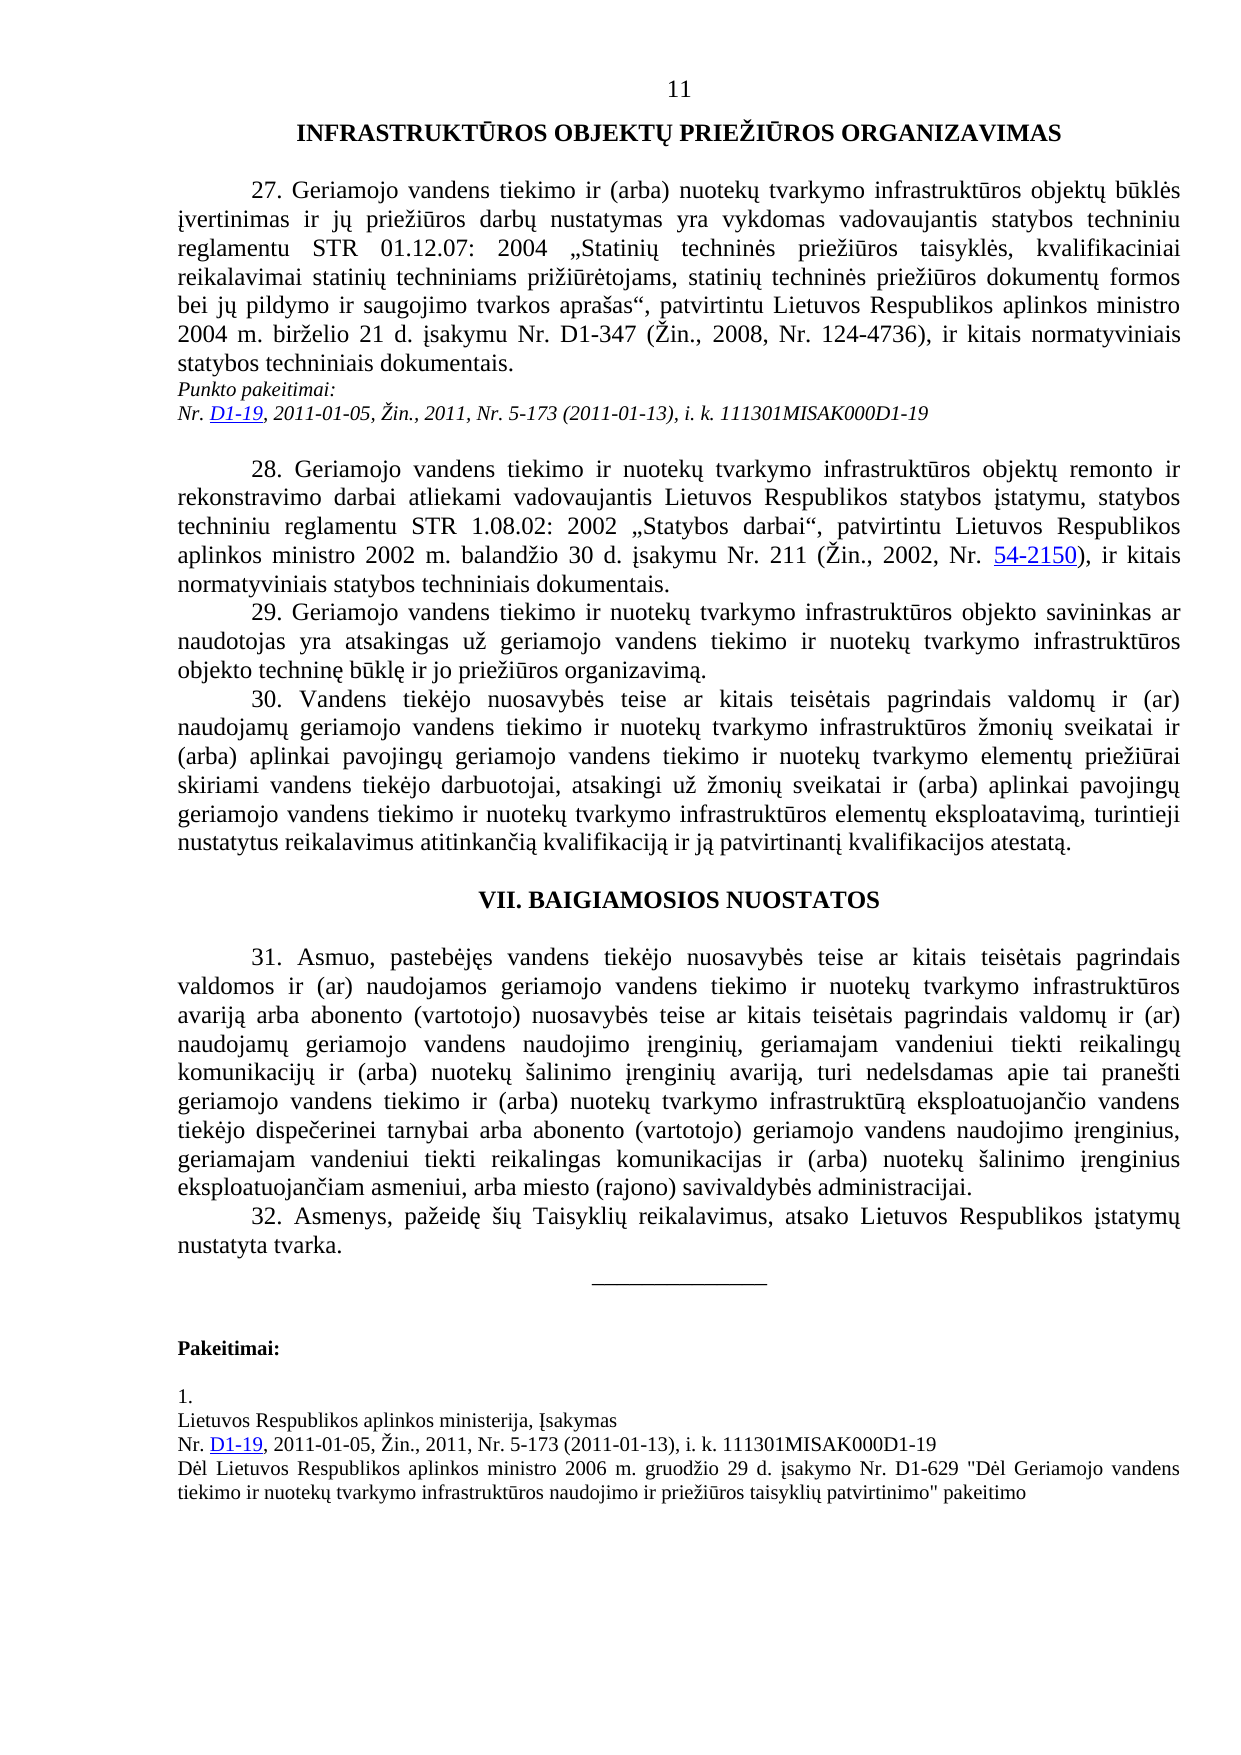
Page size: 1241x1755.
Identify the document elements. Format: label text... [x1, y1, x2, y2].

text INFRASTRUKTŪROS OBJEKTŲ PRIEŽIŪROS ORGANIZAVIMAS [177, 118, 1181, 147]
text 1. [177, 1384, 1181, 1408]
text 29. Geriamojo vandens tiekimo ir nuotekų tvarkymo infrastruktūros objekto savininkas ar naudotojas yra atsakingas už geriamojo vandens tiekimo ir nuotekų tvarkymo infrastruktūros objekto techninę būklę ir jo priežiūros organizavimą. [177, 597, 1181, 684]
text Nr. D1-19, 2011-01-05, Žin., 2011, Nr. 5-173 (2011-01-13), i. k. 111301MISAK000D1-19 [177, 1432, 1181, 1456]
text 30. Vandens tiekėjo nuosavybės teise ar kitais teisėtais pagrindais valdomų ir (ar) naudojamų geriamojo vandens tiekimo ir nuotekų tvarkymo infrastruktūros žmonių sveikatai ir (arba) aplinkai pavojingų geriamojo vandens tiekimo ir nuotekų tvarkymo elementų priežiūrai skiriami vandens tiekėjo darbuotojai, atsakingi už žmonių sveikatai ir (arba) aplinkai pavojingų geriamojo vandens tiekimo ir nuotekų tvarkymo infrastruktūros elementų eksploatavimą, turintieji nustatytus reikalavimus atitinkančią kvalifikaciją ir ją patvirtinantį kvalifikacijos atestatą. [177, 684, 1181, 856]
text Pakeitimai: [177, 1336, 1181, 1360]
text ______________ [177, 1259, 1181, 1287]
text Punkto pakeitimai: [177, 377, 1181, 401]
text 32. Asmenys, pažeidę šių Taisyklių reikalavimus, atsako Lietuvos Respublikos įstatymų nustatyta tvarka. [177, 1201, 1181, 1259]
text 28. Geriamojo vandens tiekimo ir nuotekų tvarkymo infrastruktūros objektų remonto ir rekonstravimo darbai atliekami vadovaujantis Lietuvos Respublikos statybos įstatymu, statybos techniniu reglamentu STR 1.08.02: 2002 „Statybos darbai“, patvirtintu Lietuvos Respublikos aplinkos ministro 2002 m. balandžio 30 d. įsakymu Nr. 211 (Žin., 2002, Nr. 54-2150), ir kitais normatyviniais statybos techniniais dokumentais. [177, 454, 1181, 597]
text Nr. D1-19, 2011-01-05, Žin., 2011, Nr. 5-173 (2011-01-13), i. k. 111301MISAK000D1-19 [177, 401, 1181, 425]
text 27. Geriamojo vandens tiekimo ir (arba) nuotekų tvarkymo infrastruktūros objektų būklės įvertinimas ir jų priežiūros darbų nustatymas yra vykdomas vadovaujantis statybos techniniu reglamentu STR 01.12.07: 2004 „Statinių techninės priežiūros taisyklės, kvalifikaciniai reikalavimai statinių techniniams prižiūrėtojams, statinių techninės priežiūros dokumentų formos bei jų pildymo ir saugojimo tvarkos aprašas“, patvirtintu Lietuvos Respublikos aplinkos ministro 2004 m. birželio 21 d. įsakymu Nr. D1-347 (Žin., 2008, Nr. 124-4736), ir kitais normatyviniais statybos techniniais dokumentais. [177, 176, 1181, 377]
text Dėl Lietuvos Respublikos aplinkos ministro 2006 m. gruodžio 29 d. įsakymo Nr. D1-629 "Dėl Geriamojo vandens tiekimo ir nuotekų tvarkymo infrastruktūros naudojimo ir priežiūros taisyklių patvirtinimo" pakeitimo [177, 1456, 1181, 1504]
text Lietuvos Respublikos aplinkos ministerija, Įsakymas [177, 1408, 1181, 1432]
text 31. Asmuo, pastebėjęs vandens tiekėjo nuosavybės teise ar kitais teisėtais pagrindais valdomos ir (ar) naudojamos geriamojo vandens tiekimo ir nuotekų tvarkymo infrastruktūros avariją arba abonento (vartotojo) nuosavybės teise ar kitais teisėtais pagrindais valdomų ir (ar) naudojamų geriamojo vandens naudojimo įrenginių, geriamajam vandeniui tiekti reikalingų komunikacijų ir (arba) nuotekų šalinimo įrenginių avariją, turi nedelsdamas apie tai pranešti geriamojo vandens tiekimo ir (arba) nuotekų tvarkymo infrastruktūrą eksploatuojančio vandens tiekėjo dispečerinei tarnybai arba abonento (vartotojo) geriamojo vandens naudojimo įrenginius, geriamajam vandeniui tiekti reikalingas komunikacijas ir (arba) nuotekų šalinimo įrenginius eksploatuojančiam asmeniui, arba miesto (rajono) savivaldybės administracijai. [177, 942, 1181, 1201]
text VII. BAIGIAMOSIOS NUOSTATOS [177, 885, 1181, 914]
